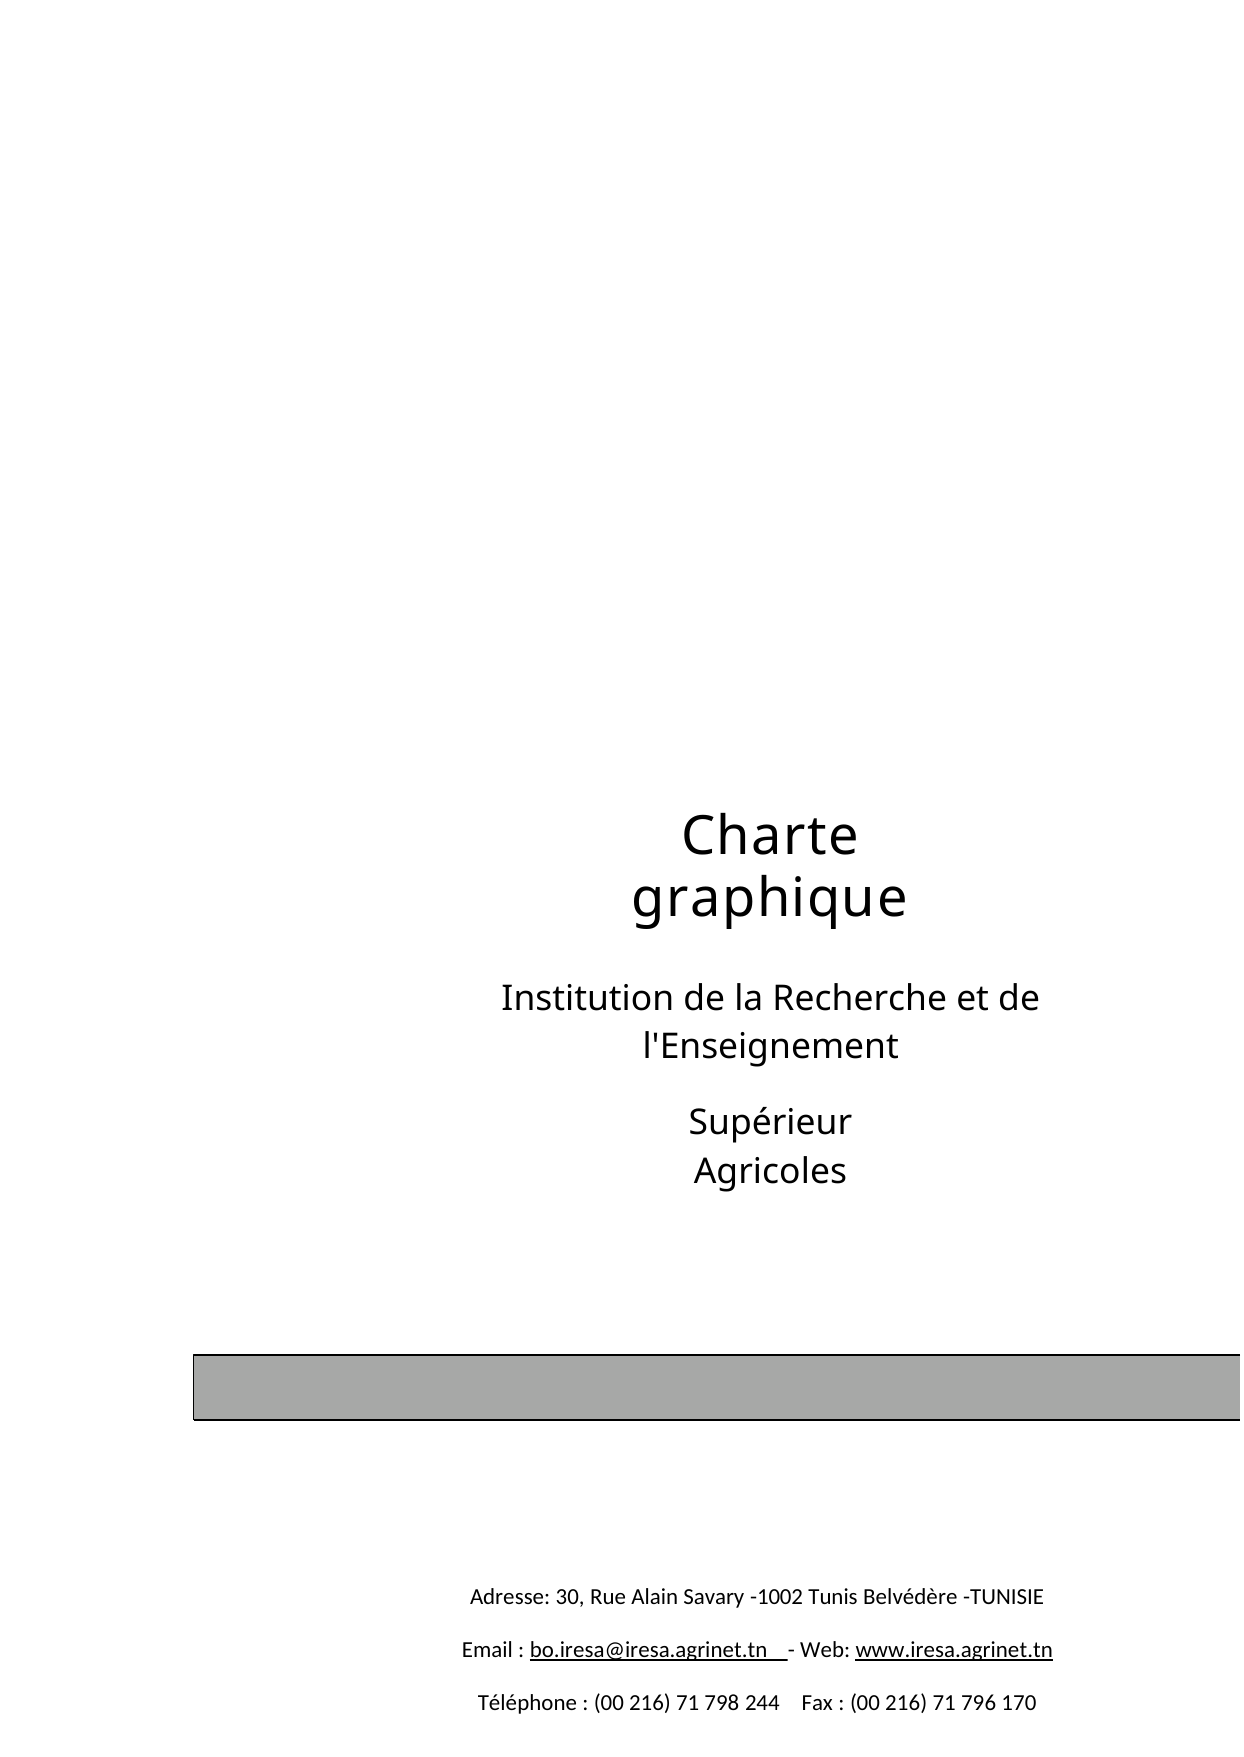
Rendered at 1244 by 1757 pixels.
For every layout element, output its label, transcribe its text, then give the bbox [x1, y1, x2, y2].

text Charte graphique [567, 806, 972, 931]
text Téléphone : (00 216) 71 798 244 Fax : (00 216) 71 796 170 [472, 1689, 1042, 1716]
text Supérieur Agricoles [632, 1097, 908, 1193]
text Octobre 2014 [175, 1444, 1173, 1512]
text Adresse: 30, Rue Alain Savary -1002 Tunis Belvédère -TUNISIE Email : bo.iresa@iresa.agrinet.tn - Web: www.iresa.agrinet.tn [458, 1582, 1055, 1663]
text Institution de la Recherche et de l'Enseignement [435, 973, 1106, 1069]
